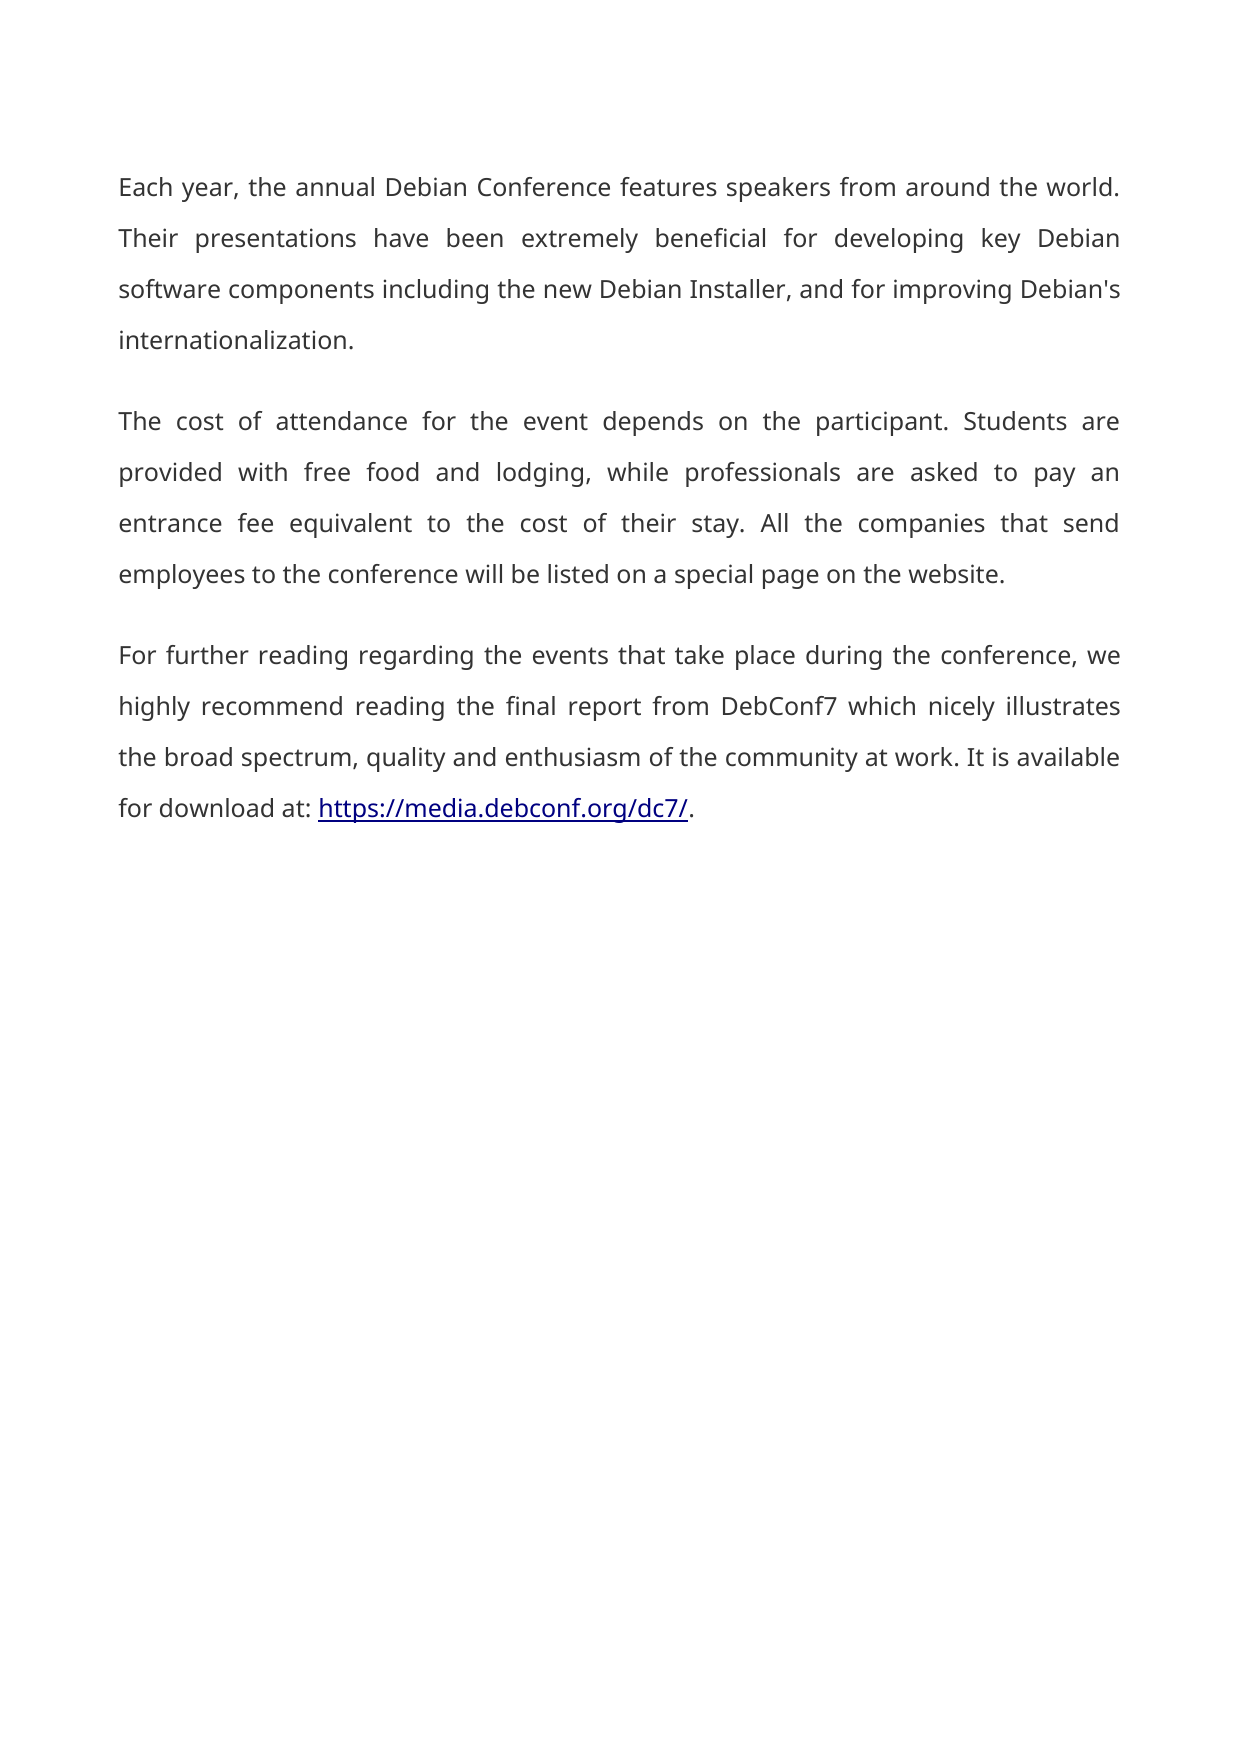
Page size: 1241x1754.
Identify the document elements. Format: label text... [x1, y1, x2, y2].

text The cost of attendance for the event depends on the participant. Students are provided with free food and lodging, while professionals are asked to pay an entrance fee equivalent to the cost of their stay. All the companies that send employees to the conference will be listed on a special page on the website. [118, 403, 1122, 591]
text For further reading regarding the events that take place during the conference, we highly recommend reading the final report from DebConf7 which nicely illustrates the broad spectrum, quality and enthusiasm of the community at work. It is available for download at: https://media.debconf.org/dc7/. [118, 638, 1122, 825]
text Each year, the annual Debian Conference features speakers from around the world. Their presentations have been extremely beneficial for developing key Debian software components including the new Debian Installer, and for improving Debian's internationalization. [118, 118, 1122, 356]
